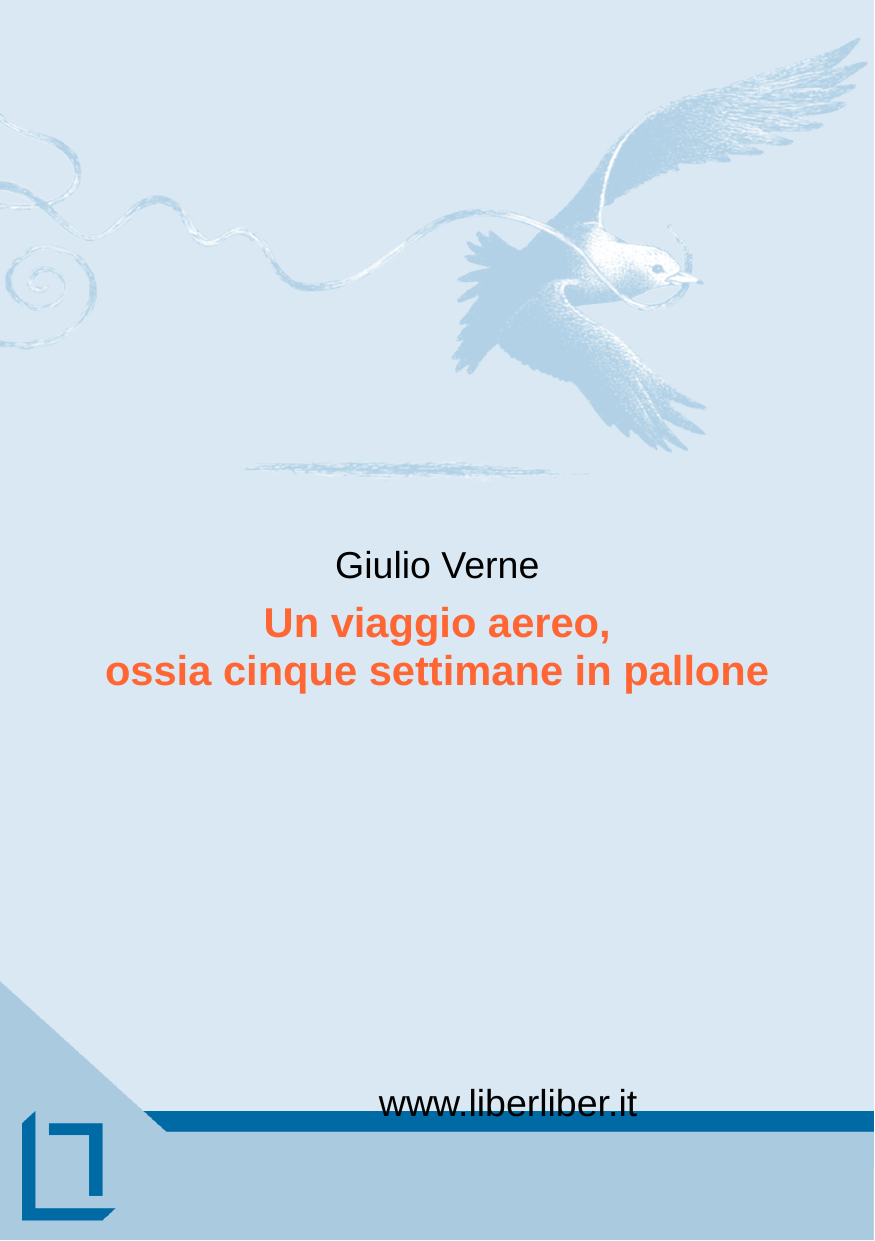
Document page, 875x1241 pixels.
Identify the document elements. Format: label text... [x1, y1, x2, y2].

text Giulio Verne [94, 543, 779, 586]
text Un viaggio aereo, ossia cinque settimane in pallone [94, 598, 779, 694]
text www.liberliber.it [331, 1081, 685, 1124]
picture [0, 0, 874, 1241]
